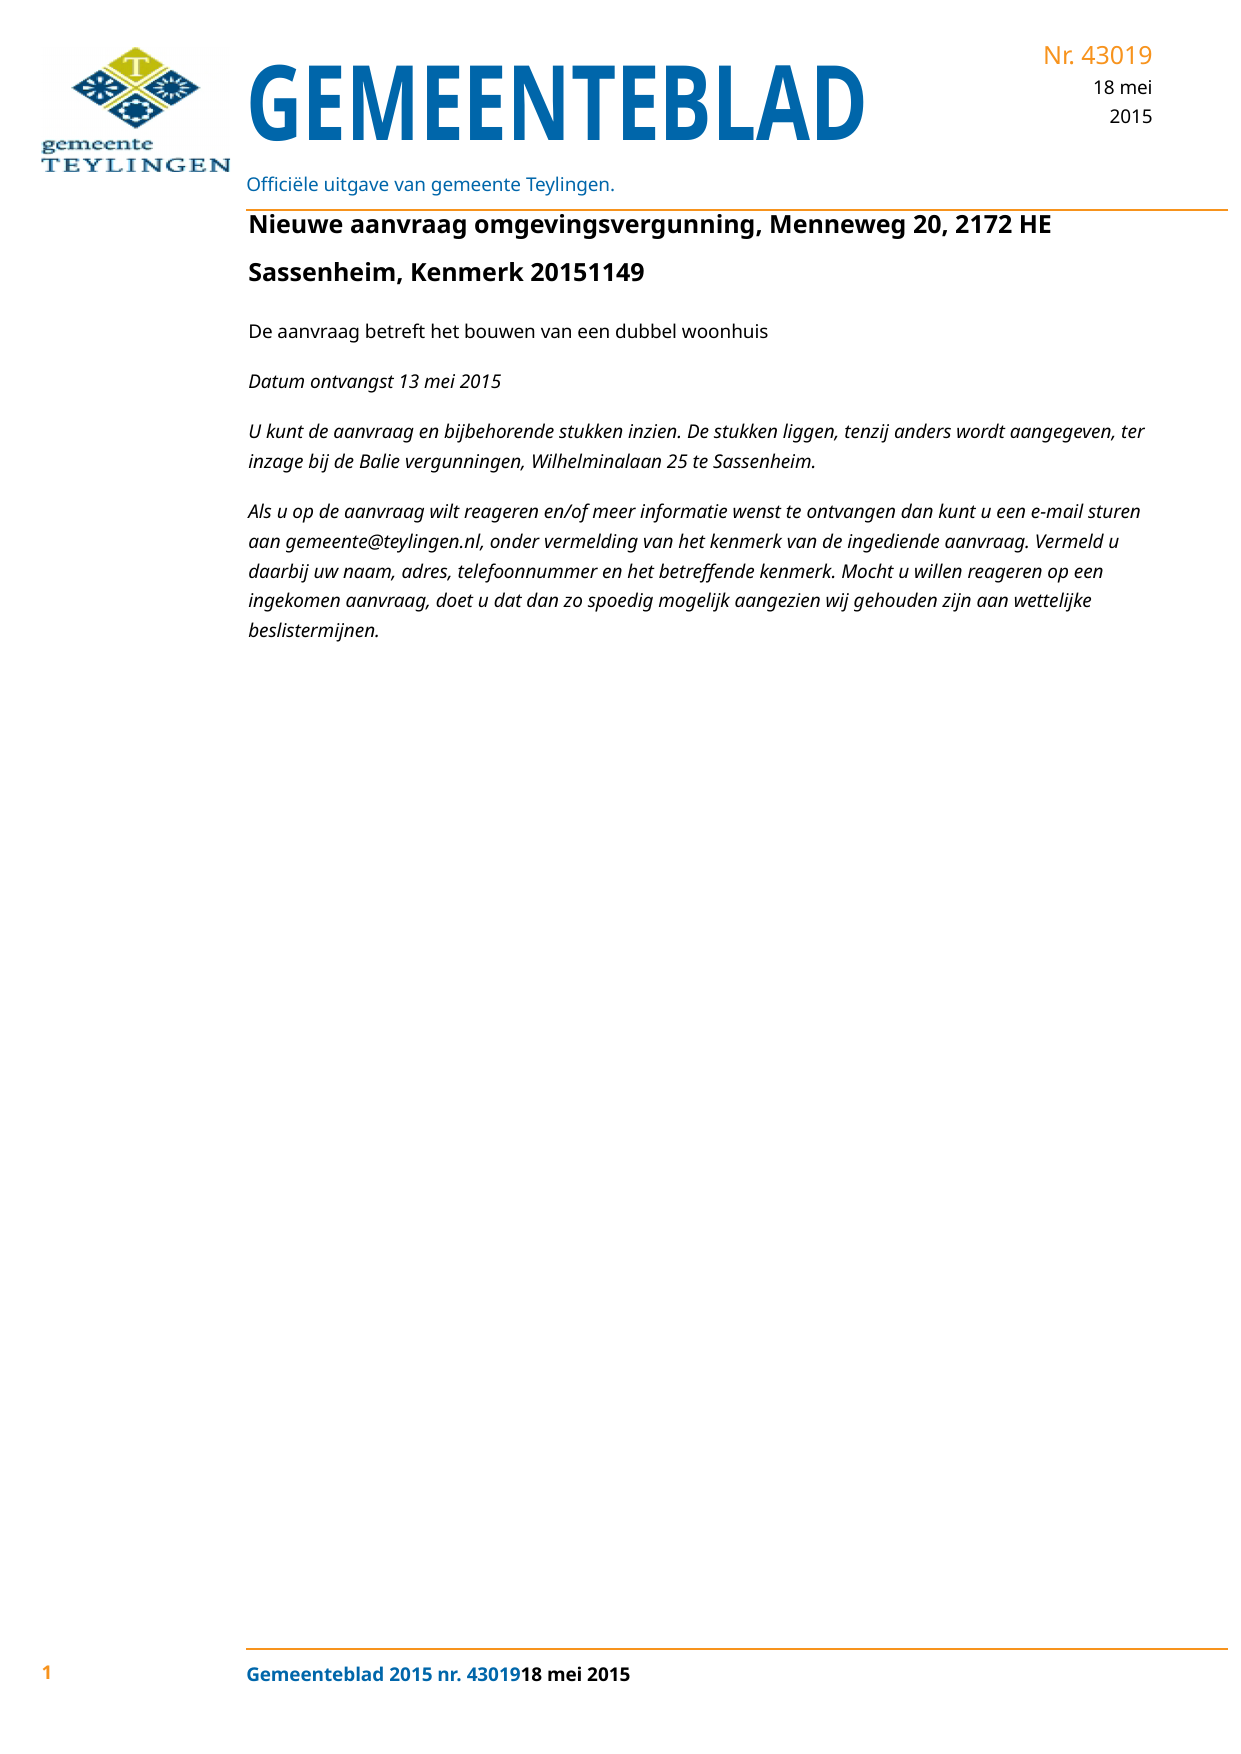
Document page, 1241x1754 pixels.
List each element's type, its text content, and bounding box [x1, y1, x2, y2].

picture [41, 47, 231, 172]
text U kunt de aanvraag en bijbehorende stukken inzien. De stukken liggen, tenzij anders wordt aangegeven, ter inzage bij de Balie vergunningen, Wilhelminalaan 25 te Sassenheim. [248, 419, 1152, 474]
text Nieuwe aanvraag omgevingsvergunning, Menneweg 20, 2172 HE Sassenheim, Kenmerk 20151149 [248, 211, 1152, 288]
text Datum ontvangst 13 mei 2015 [248, 368, 1152, 394]
text Als u op de aanvraag wilt reageren en/of meer informatie wenst te ontvangen dan kunt u een e-mail sturen aan gemeente@teylingen.nl, onder vermelding van het kenmerk van de ingediende aanvraag. Vermeld u daarbij uw naam, adres, telefoonnummer en het betreffende kenmerk. Mocht u willen reageren op een ingekomen aanvraag, doet u dat dan zo spoedig mogelijk aangezien wij gehouden zijn aan wettelijke beslistermijnen. [248, 499, 1152, 643]
text De aanvraag betreft het bouwen van een dubbel woonhuis [248, 318, 1152, 344]
